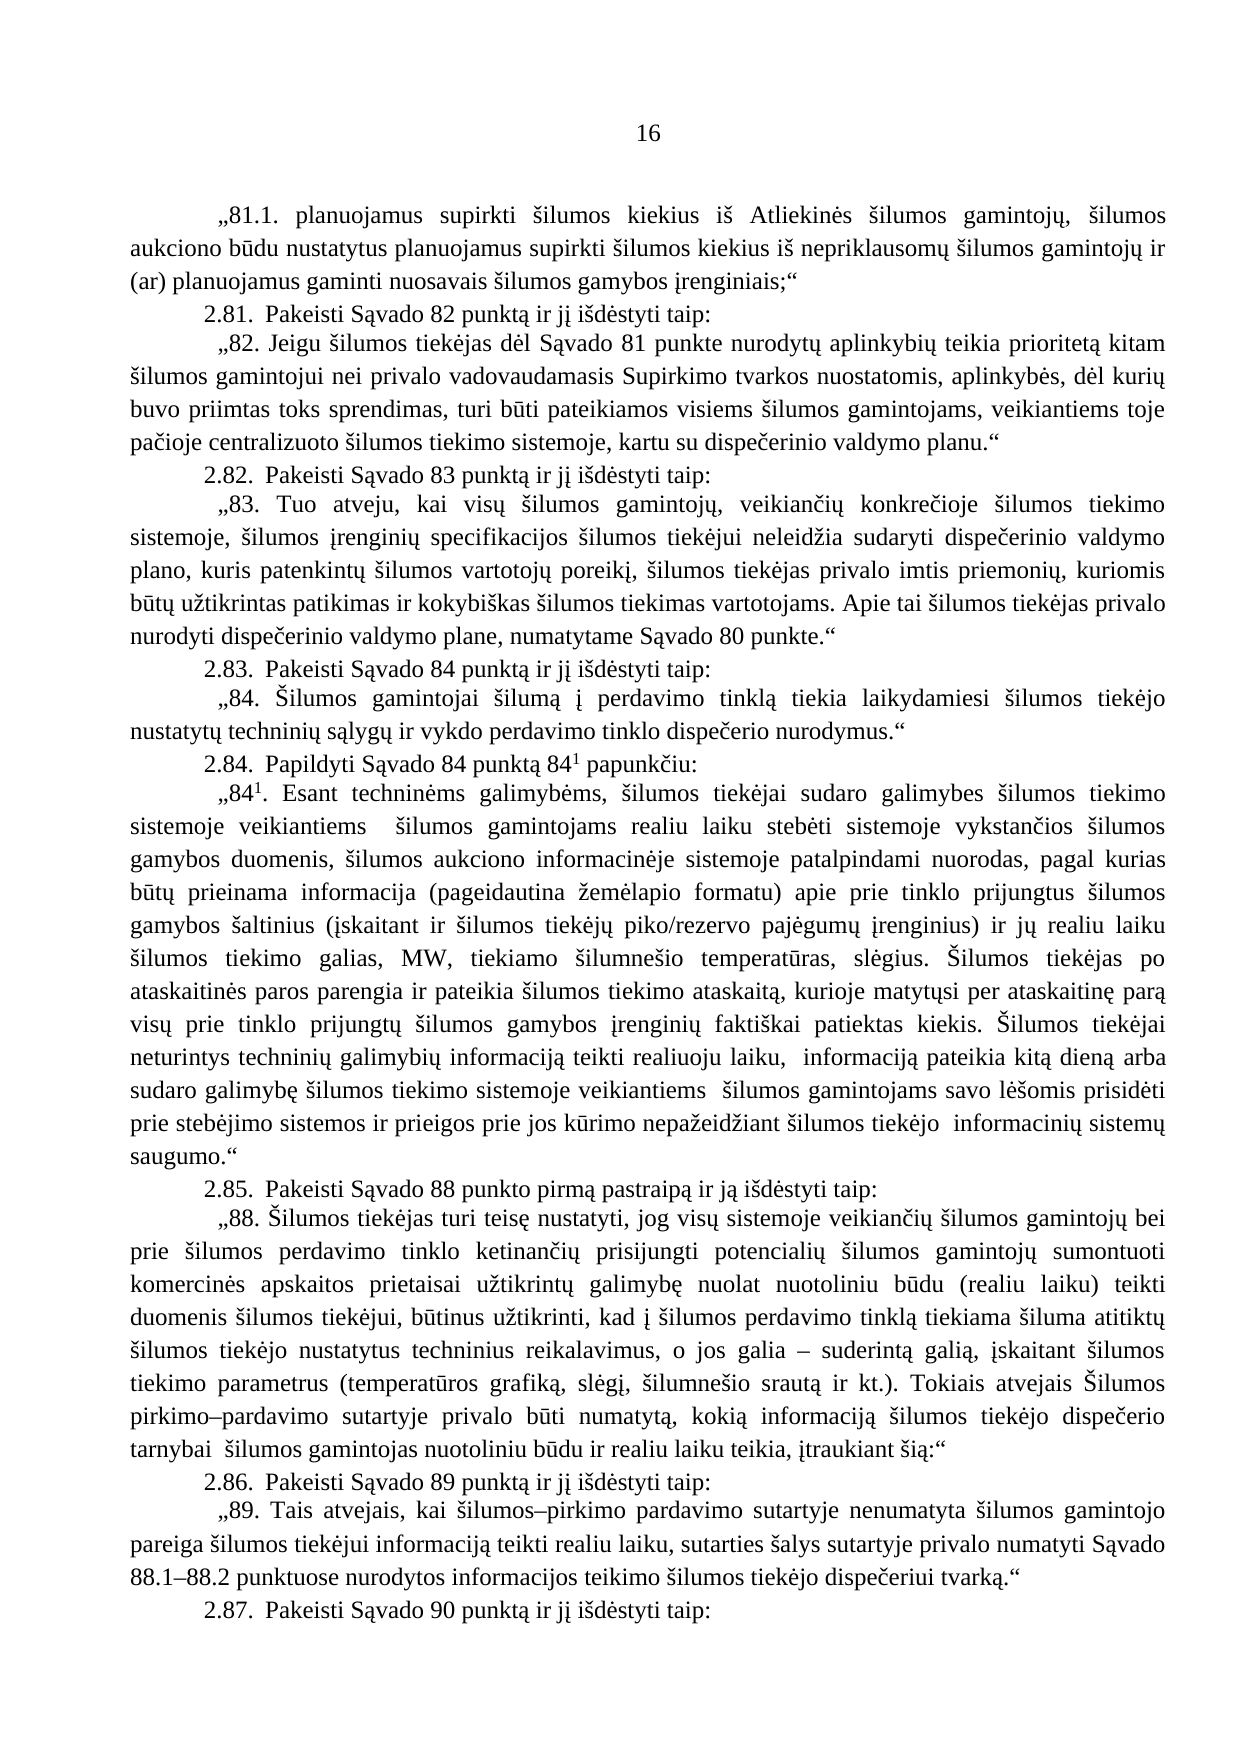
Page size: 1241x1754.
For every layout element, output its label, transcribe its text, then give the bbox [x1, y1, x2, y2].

text „82. Jeigu šilumos tiekėjas dėl Sąvado 81 punkte nurodytų aplinkybių teikia prioritetą kitam šilumos gamintojui nei privalo vadovaudamasis Supirkimo tvarkos nuostatomis, aplinkybės, dėl kurių buvo priimtas toks sprendimas, turi būti pateikiamos visiems šilumos gamintojams, veikiantiems toje pačioje centralizuoto šilumos tiekimo sistemoje, kartu su dispečerinio valdymo planu.“ [130, 328, 1166, 456]
text 2.86. Pakeisti Sąvado 89 punktą ir jį išdėstyti taip: [130, 1467, 1166, 1496]
text 2.83. Pakeisti Sąvado 84 punktą ir jį išdėstyti taip: [130, 654, 1166, 683]
text „83. Tuo atveju, kai visų šilumos gamintojų, veikiančių konkrečioje šilumos tiekimo sistemoje, šilumos įrenginių specifikacijos šilumos tiekėjui neleidžia sudaryti dispečerinio valdymo plano, kuris patenkintų šilumos vartotojų poreikį, šilumos tiekėjas privalo imtis priemonių, kuriomis būtų užtikrintas patikimas ir kokybiškas šilumos tiekimas vartotojams. Apie tai šilumos tiekėjas privalo nurodyti dispečerinio valdymo plane, numatytame Sąvado 80 punkte.“ [130, 489, 1166, 650]
text „89. Tais atvejais, kai šilumos–pirkimo pardavimo sutartyje nenumatyta šilumos gamintojo pareiga šilumos tiekėjui informaciją teikti realiu laiku, sutarties šalys sutartyje privalo numatyti Sąvado 88.1–88.2 punktuose nurodytos informacijos teikimo šilumos tiekėjo dispečeriui tvarką.“ [130, 1496, 1166, 1590]
text „84. Šilumos gamintojai šilumą į perdavimo tinklą tiekia laikydamiesi šilumos tiekėjo nustatytų techninių sąlygų ir vykdo perdavimo tinklo dispečerio nurodymus.“ [130, 683, 1166, 745]
text „841. Esant techninėms galimybėms, šilumos tiekėjai sudaro galimybes šilumos tiekimo sistemoje veikiantiems šilumos gamintojams realiu laiku stebėti sistemoje vykstančios šilumos gamybos duomenis, šilumos aukciono informacinėje sistemoje patalpindami nuorodas, pagal kurias būtų prieinama informacija (pageidautina žemėlapio formatu) apie prie tinklo prijungtus šilumos gamybos šaltinius (įskaitant ir šilumos tiekėjų piko/rezervo pajėgumų įrenginius) ir jų realiu laiku šilumos tiekimo galias, MW, tiekiamo šilumnešio temperatūras, slėgius. Šilumos tiekėjas po ataskaitinės paros parengia ir pateikia šilumos tiekimo ataskaitą, kurioje matytųsi per ataskaitinę parą visų prie tinklo prijungtų šilumos gamybos įrenginių faktiškai patiektas kiekis. Šilumos tiekėjai neturintys techninių galimybių informaciją teikti realiuoju laiku, informaciją pateikia kitą dieną arba sudaro galimybę šilumos tiekimo sistemoje veikiantiems šilumos gamintojams savo lėšomis prisidėti prie stebėjimo sistemos ir prieigos prie jos kūrimo nepažeidžiant šilumos tiekėjo informacinių sistemų saugumo.“ [130, 778, 1166, 1170]
text 2.87. Pakeisti Sąvado 90 punktą ir jį išdėstyti taip: [130, 1595, 1166, 1623]
text „88. Šilumos tiekėjas turi teisę nustatyti, jog visų sistemoje veikiančių šilumos gamintojų bei prie šilumos perdavimo tinklo ketinančių prisijungti potencialių šilumos gamintojų sumontuoti komercinės apskaitos prietaisai užtikrintų galimybę nuolat nuotoliniu būdu (realiu laiku) teikti duomenis šilumos tiekėjui, būtinus užtikrinti, kad į šilumos perdavimo tinklą tiekiama šiluma atitiktų šilumos tiekėjo nustatytus techninius reikalavimus, o jos galia – suderintą galią, įskaitant šilumos tiekimo parametrus (temperatūros grafiką, slėgį, šilumnešio srautą ir kt.). Tokiais atvejais Šilumos pirkimo–pardavimo sutartyje privalo būti numatytą, kokią informaciją šilumos tiekėjo dispečerio tarnybai šilumos gamintojas nuotoliniu būdu ir realiu laiku teikia, įtraukiant šią:“ [130, 1203, 1166, 1463]
text „81.1. planuojamus supirkti šilumos kiekius iš Atliekinės šilumos gamintojų, šilumos aukciono būdu nustatytus planuojamus supirkti šilumos kiekius iš nepriklausomų šilumos gamintojų ir (ar) planuojamus gaminti nuosavais šilumos gamybos įrenginiais;“ [130, 200, 1166, 295]
text 2.81. Pakeisti Sąvado 82 punktą ir jį išdėstyti taip: [130, 299, 1166, 328]
text 2.84. Papildyti Sąvado 84 punktą 841 papunkčiu: [130, 749, 1166, 778]
text 2.85. Pakeisti Sąvado 88 punkto pirmą pastraipą ir ją išdėstyti taip: [130, 1174, 1166, 1203]
text 2.82. Pakeisti Sąvado 83 punktą ir jį išdėstyti taip: [130, 460, 1166, 489]
